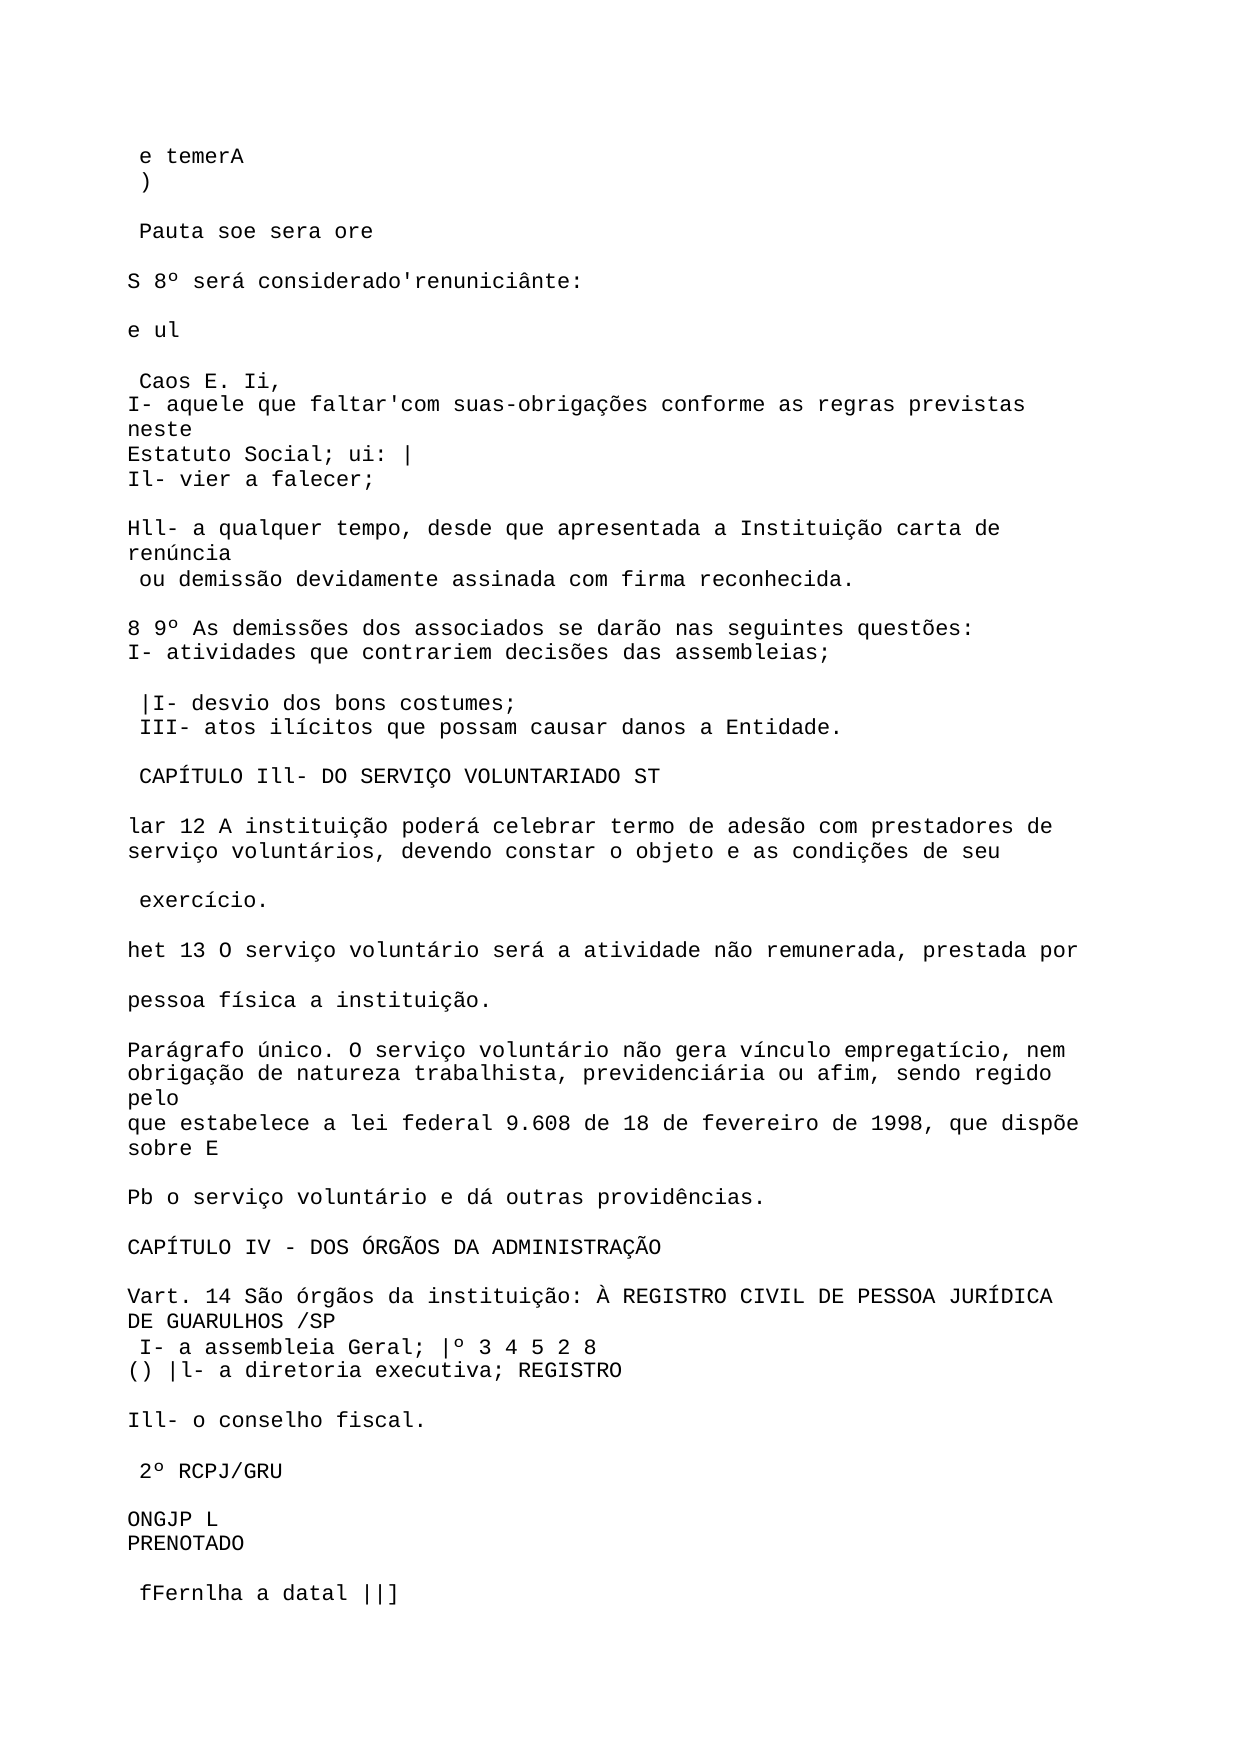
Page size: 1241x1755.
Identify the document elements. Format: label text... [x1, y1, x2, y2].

text 8 9º As demissões dos associados se darão nas seguintes questões: I- atividades que contrariem decisões das assembleias; [127, 617, 993, 666]
text III- atos ilícitos que possam causar danos a Entidade. [139, 716, 1109, 741]
text ONGJP L PRENOTADO [127, 1508, 333, 1557]
text I- a assembleia Geral; |º 3 4 5 2 8 [139, 1335, 1109, 1359]
text () |l- a diretoria executiva; REGISTRO Ill- o conselho fiscal. [127, 1359, 685, 1434]
text |I- desvio dos bons costumes; [139, 691, 1109, 716]
text ou demissão devidamente assinada com firma reconhecida. [139, 567, 1109, 592]
text Parágrafo único. O serviço voluntário não gera vínculo empregatício, nem obrigação de natureza trabalhista, previdenciária ou afim, sendo regido pelo [127, 1038, 1101, 1112]
text het 13 O serviço voluntário será a atividade não remunerada, prestada por pessoa física a instituição. [127, 939, 1098, 1013]
text CAPÍTULO Ill- DO SERVIÇO VOLUNTARIADO ST [139, 765, 1109, 790]
text S 8º será considerado'renuniciânte: e ul [127, 270, 607, 344]
text lar 12 A instituição poderá celebrar termo de adesão com prestadores de serviço voluntários, devendo constar o objeto e as condições de seu [127, 815, 1098, 865]
text Pauta soe sera ore [139, 220, 1109, 245]
text 2º RCPJ/GRU [139, 1458, 1109, 1483]
text e temerA [139, 146, 1109, 170]
text que estabelece a lei federal 9.608 de 18 de fevereiro de 1998, que dispõe sobre E [127, 1112, 1098, 1162]
text Estatuto Social; ui: | Il- vier a falecer; [127, 443, 442, 492]
text fFernlha a datal ||] [139, 1582, 1109, 1607]
text Hll- a qualquer tempo, desde que apresentada a Instituição carta de renúncia [127, 517, 1098, 567]
text Pb o serviço voluntário e dá outras providências. CAPÍTULO IV - DOS ÓRGÃOS DA ADMINISTRAÇÃO [127, 1187, 841, 1261]
text I- aquele que faltar'com suas-obrigações conforme as regras previstas neste [127, 393, 1098, 443]
text Vart. 14 São órgãos da instituição: À REGISTRO CIVIL DE PESSOA JURÍDICA DE GUARULHOS /SP [127, 1285, 1085, 1335]
text ) [139, 171, 1109, 195]
text Caos E. Ii, [139, 368, 1109, 393]
text exercício. [139, 889, 1109, 914]
